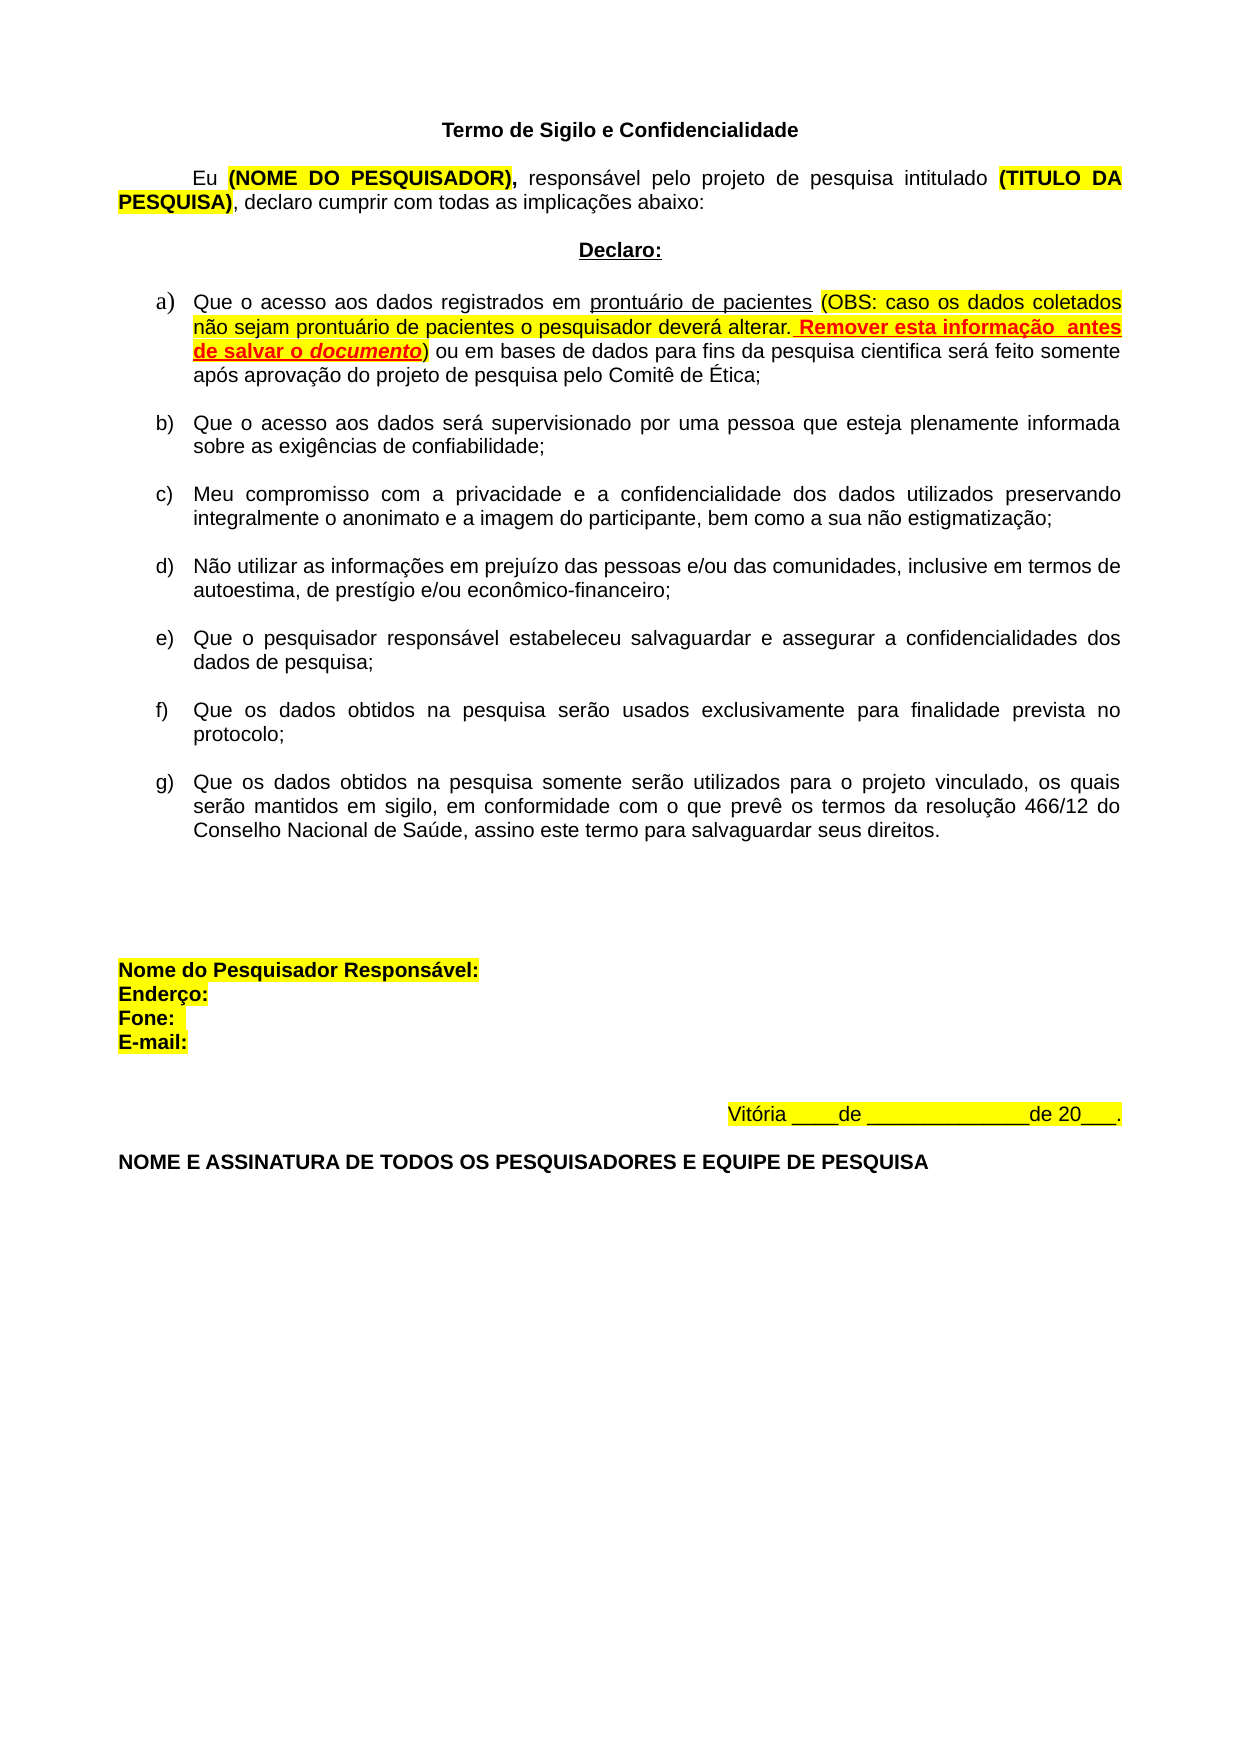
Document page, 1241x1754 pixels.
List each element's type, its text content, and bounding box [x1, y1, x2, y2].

list Que o acesso aos dados registrados em prontuário de pacientes (OBS: caso os dados coletados não sejam prontuário de pacientes o pesquisador deverá alterar. Remover esta informação antes de salvar o documento) ou em bases de dados para fins da pesquisa cientifica será feito somente após aprovação do projeto de pesquisa pelo Comitê de Ética; [156, 286, 1122, 386]
text NOME E ASSINATURA DE TODOS OS PESQUISADORES E EQUIPE DE PESQUISA [118, 1150, 1122, 1174]
list Que os dados obtidos na pesquisa somente serão utilizados para o projeto vinculado, os quais serão mantidos em sigilo, em conformidade com o que prevê os termos da resolução 466/12 do Conselho Nacional de Saúde, assino este termo para salvaguardar seus direitos. [156, 770, 1122, 842]
list Que os dados obtidos na pesquisa serão usados exclusivamente para finalidade prevista no protocolo; [156, 698, 1122, 746]
text Vitória ____de ______________de 20___. [118, 1102, 1122, 1126]
list Não utilizar as informações em prejuízo das pessoas e/ou das comunidades, inclusive em termos de autoestima, de prestígio e/ou econômico-financeiro; [156, 554, 1122, 602]
list Que o pesquisador responsável estabeleceu salvaguardar e assegurar a confidencialidades dos dados de pesquisa; [156, 626, 1122, 674]
text E-mail: [118, 1030, 1122, 1054]
text Nome do Pesquisador Responsável: [118, 958, 1122, 982]
text Fone: [118, 1006, 1122, 1030]
list Meu compromisso com a privacidade e a confidencialidade dos dados utilizados preservando integralmente o anonimato e a imagem do participante, bem como a sua não estigmatização; [156, 482, 1122, 530]
text Declaro: [118, 238, 1122, 262]
text Enderço: [118, 982, 1122, 1006]
list Que o acesso aos dados será supervisionado por uma pessoa que esteja plenamente informada sobre as exigências de confiabilidade; [156, 410, 1122, 458]
subtitle Termo de Sigilo e Confidencialidade [118, 118, 1122, 142]
text Eu (NOME DO PESQUISADOR), responsável pelo projeto de pesquisa intitulado (TITULO DA PESQUISA), declaro cumprir com todas as implicações abaixo: [118, 166, 1122, 214]
